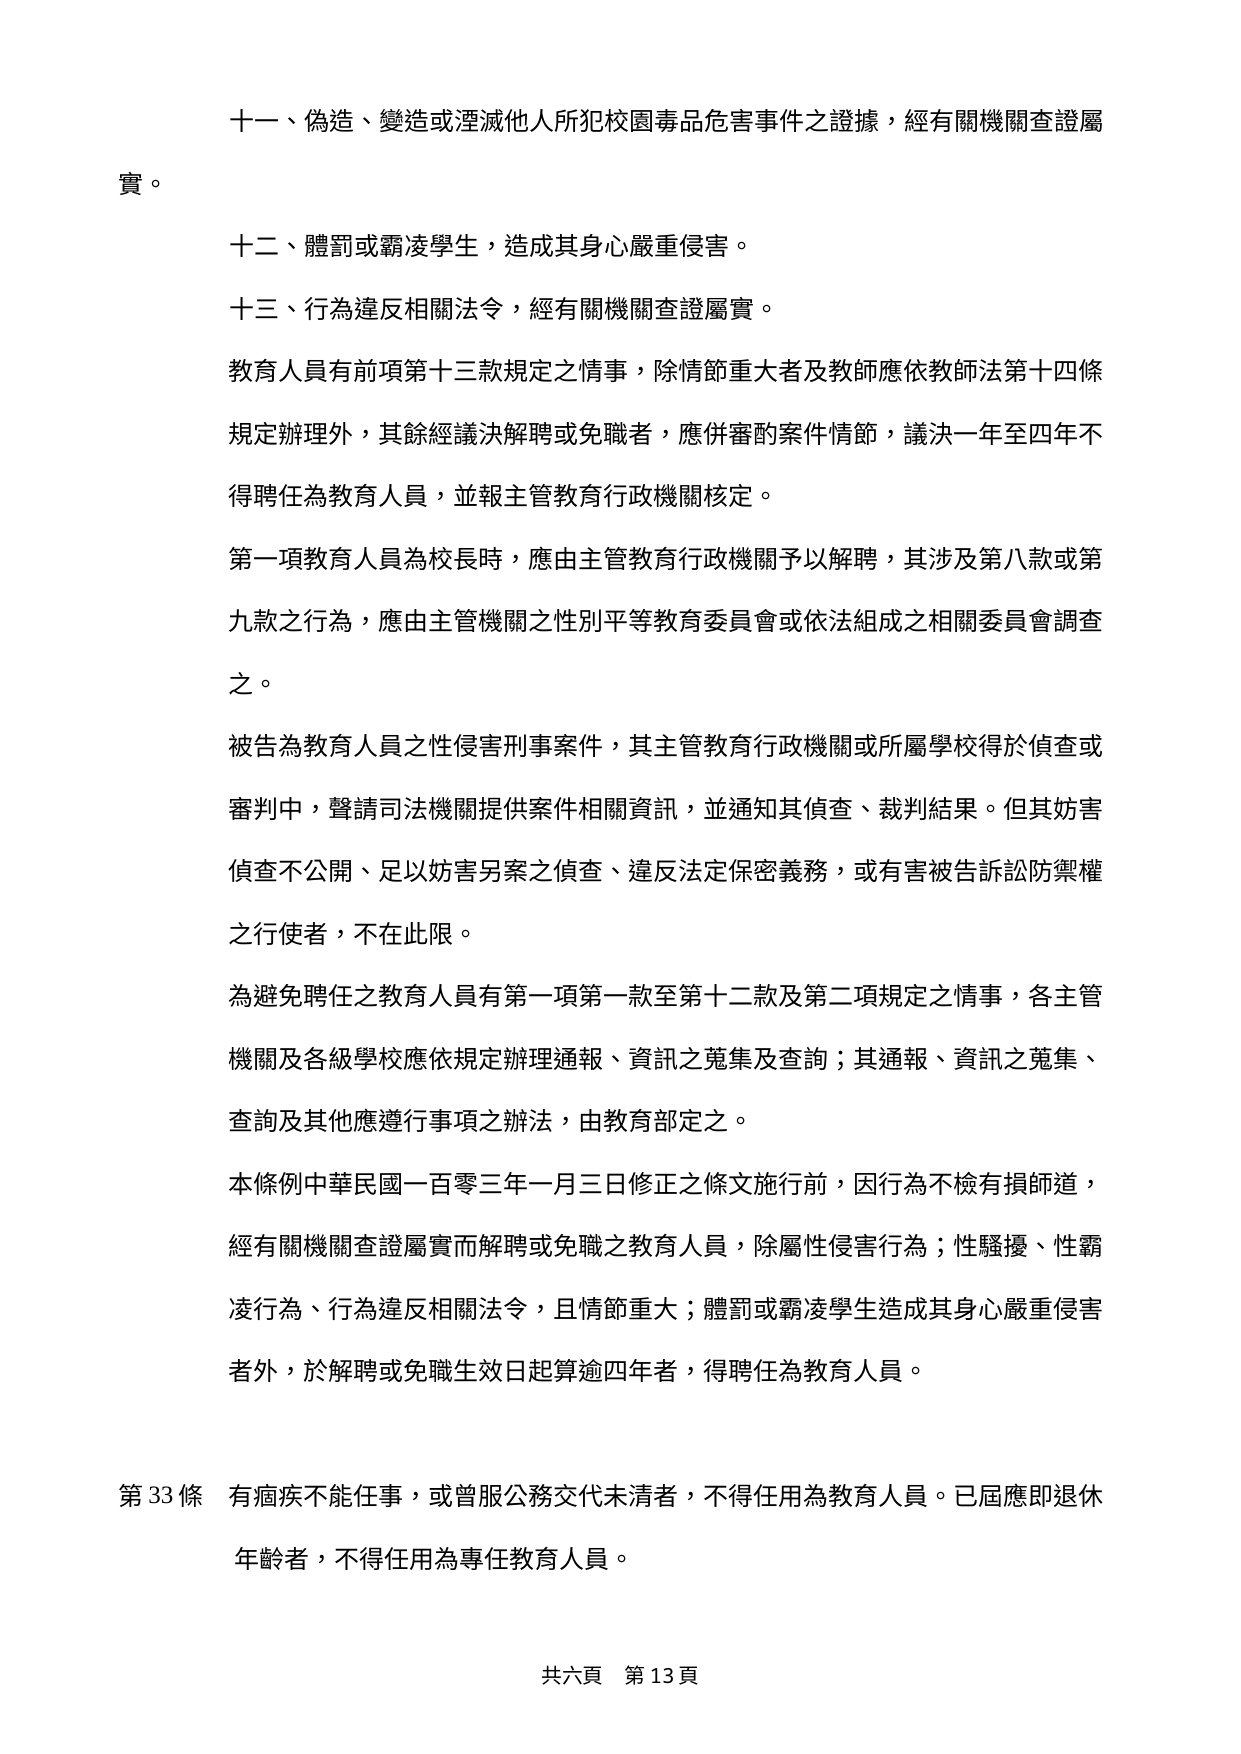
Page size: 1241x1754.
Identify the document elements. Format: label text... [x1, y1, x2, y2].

text 十二、體罰或霸凌學生，造成其身心嚴重侵害。 [118, 203, 1122, 266]
text 第一項教育人員為校長時，應由主管教育行政機關予以解聘，其涉及第八款或第九款之行為，應由主管機關之性別平等教育委員會或依法組成之相關委員會調查之。 [229, 516, 1122, 703]
text 為避免聘任之教育人員有第一項第一款至第十二款及第二項規定之情事，各主管機關及各級學校應依規定辦理通報、資訊之蒐集及查詢；其通報、資訊之蒐集、查詢及其他應遵行事項之辦法，由教育部定之。 [229, 953, 1122, 1141]
text 第33條 有痼疾不能任事，或曾服公務交代未清者，不得任用為教育人員。已屆應即退休年齡者，不得任用為專任教育人員。 [118, 1453, 1122, 1578]
text 被告為教育人員之性侵害刑事案件，其主管教育行政機關或所屬學校得於偵查或審判中，聲請司法機關提供案件相關資訊，並通知其偵查、裁判結果。但其妨害偵查不公開、足以妨害另案之偵查、違反法定保密義務，或有害被告訴訟防禦權之行使者，不在此限。 [229, 703, 1122, 953]
text 本條例中華民國一百零三年一月三日修正之條文施行前，因行為不檢有損師道，經有關機關查證屬實而解聘或免職之教育人員，除屬性侵害行為；性騷擾、性霸凌行為、行為違反相關法令，且情節重大；體罰或霸凌學生造成其身心嚴重侵害者外，於解聘或免職生效日起算逾四年者，得聘任為教育人員。 [229, 1141, 1122, 1391]
text 十三、行為違反相關法令，經有關機關查證屬實。 [118, 266, 1122, 328]
text 教育人員有前項第十三款規定之情事，除情節重大者及教師應依教師法第十四條規定辦理外，其餘經議決解聘或免職者，應併審酌案件情節，議決一年至四年不得聘任為教育人員，並報主管教育行政機關核定。 [229, 328, 1122, 516]
text 十一、偽造、變造或湮滅他人所犯校園毒品危害事件之證據，經有關機關查證屬實。 [118, 78, 1122, 203]
